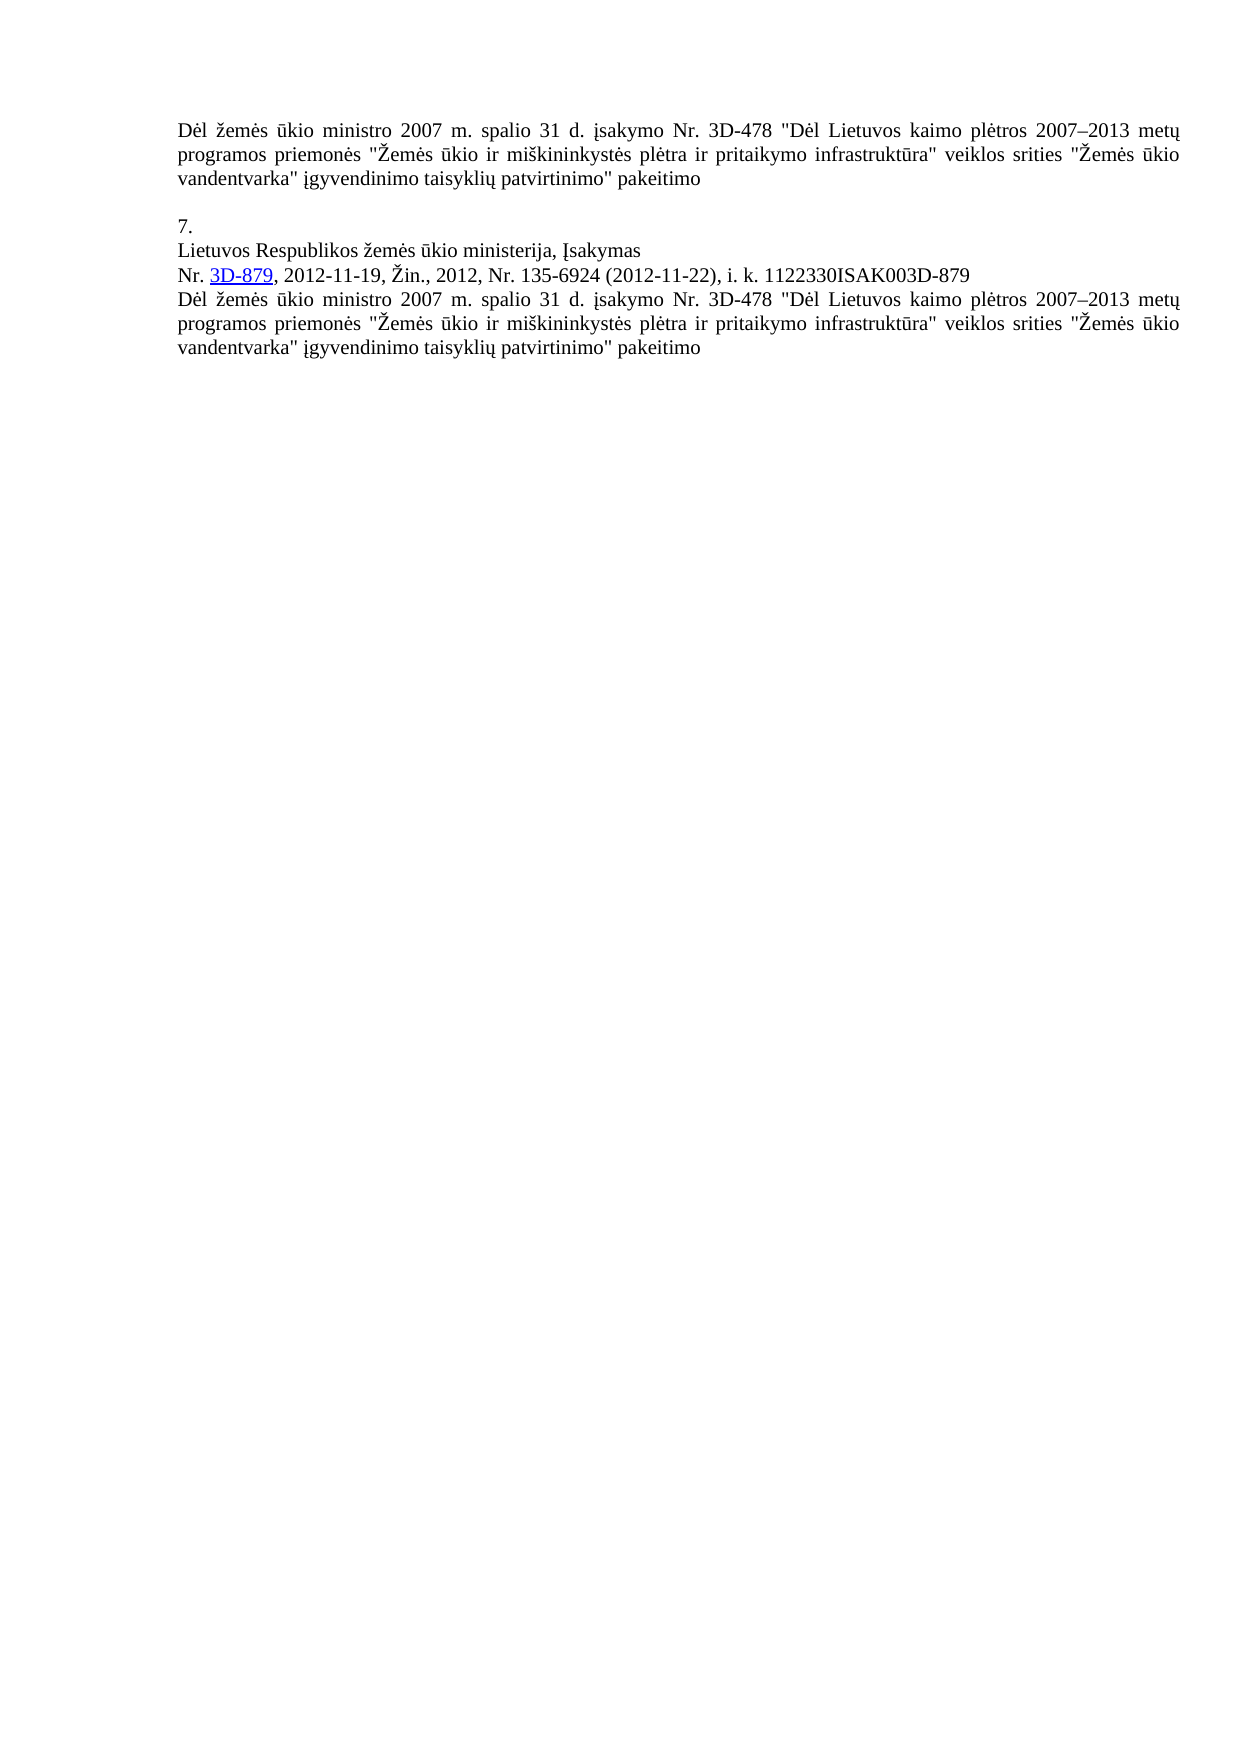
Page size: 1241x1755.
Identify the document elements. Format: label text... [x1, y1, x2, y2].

text Lietuvos Respublikos žemės ūkio ministerija, Įsakymas [177, 238, 1181, 262]
text Nr. 3D-879, 2012-11-19, Žin., 2012, Nr. 135-6924 (2012-11-22), i. k. 1122330ISAK003D-879 [177, 262, 1181, 287]
text Dėl žemės ūkio ministro 2007 m. spalio 31 d. įsakymo Nr. 3D-478 "Dėl Lietuvos kaimo plėtros 2007–2013 metų programos priemonės "Žemės ūkio ir miškininkystės plėtra ir pritaikymo infrastruktūra" veiklos srities "Žemės ūkio vandentvarka" įgyvendinimo taisyklių patvirtinimo" pakeitimo [177, 118, 1181, 190]
text Dėl žemės ūkio ministro 2007 m. spalio 31 d. įsakymo Nr. 3D-478 "Dėl Lietuvos kaimo plėtros 2007–2013 metų programos priemonės "Žemės ūkio ir miškininkystės plėtra ir pritaikymo infrastruktūra" veiklos srities "Žemės ūkio vandentvarka" įgyvendinimo taisyklių patvirtinimo" pakeitimo [177, 287, 1181, 359]
text 7. [177, 214, 1181, 238]
